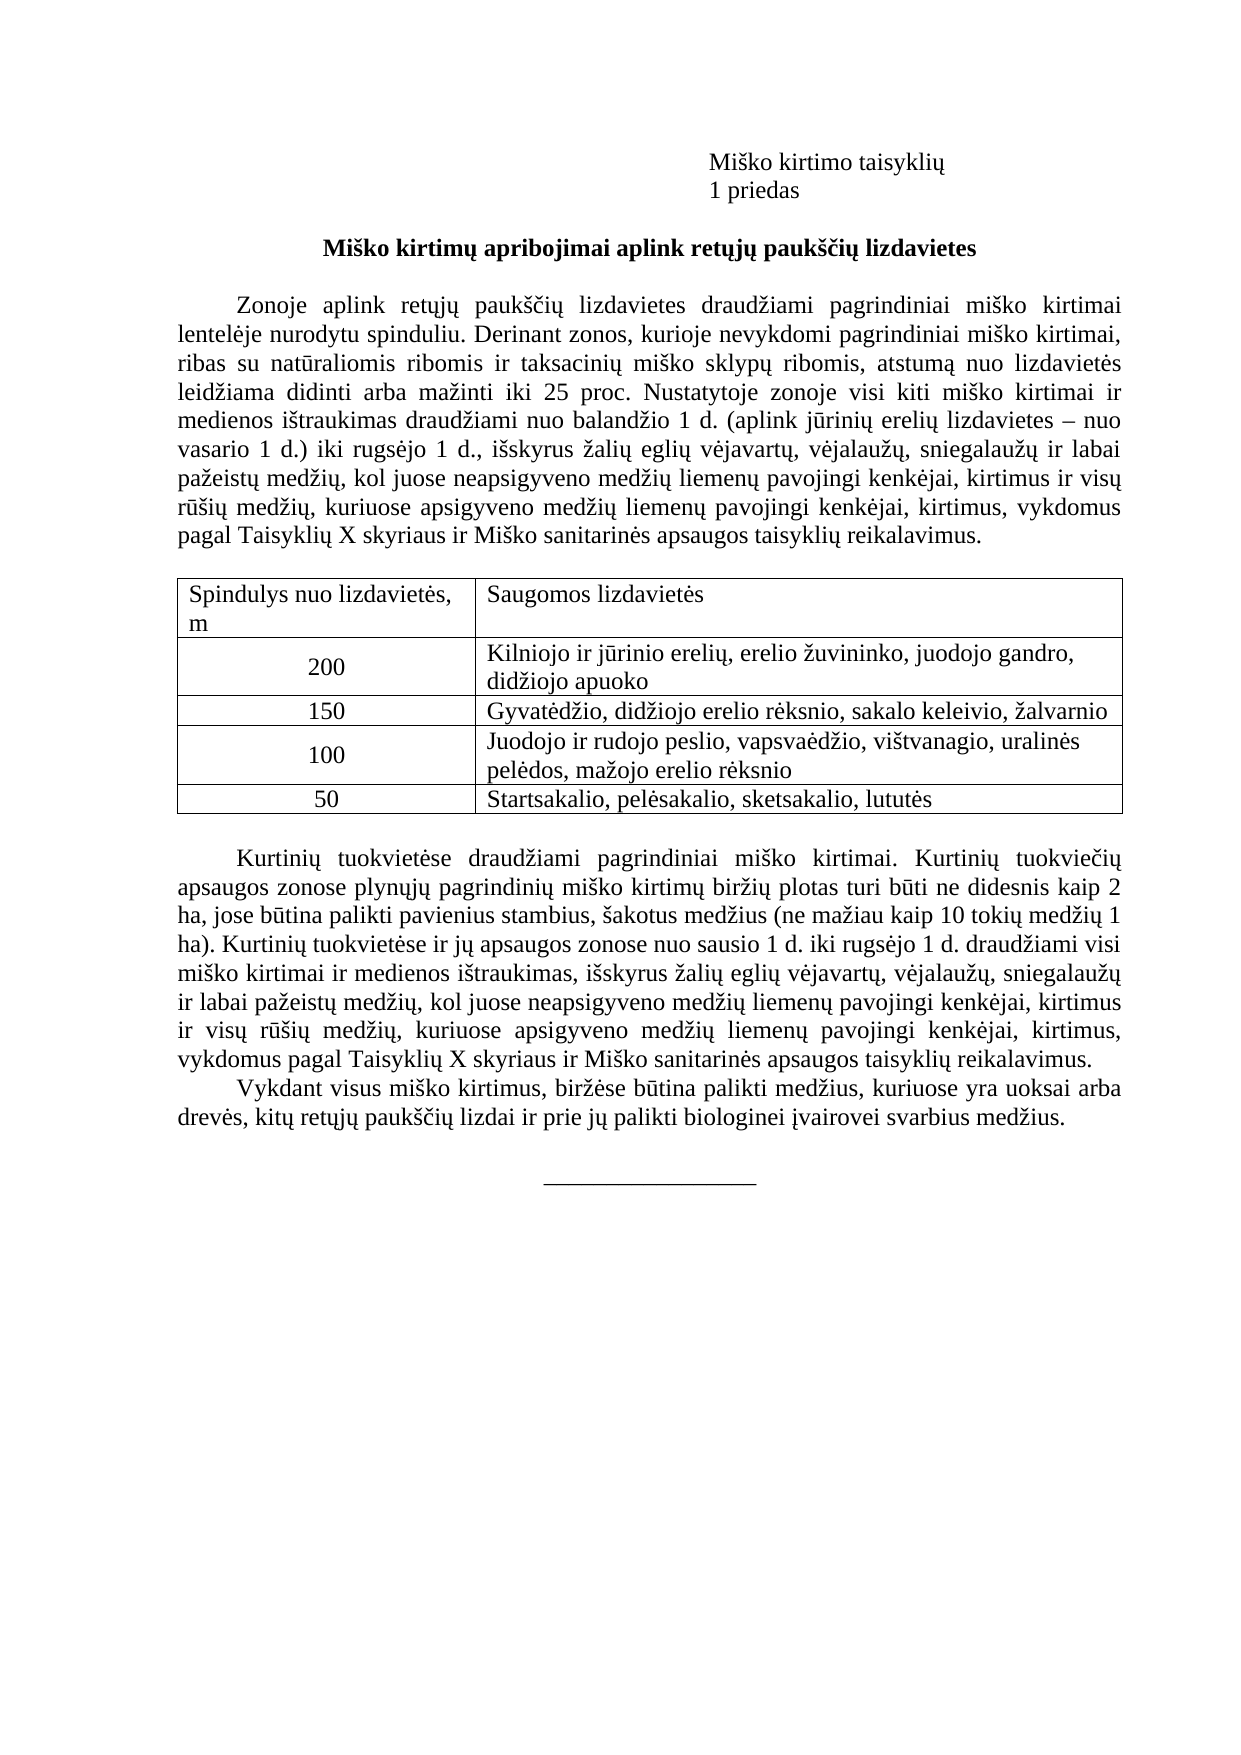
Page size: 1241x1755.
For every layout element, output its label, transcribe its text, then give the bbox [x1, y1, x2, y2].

table_cell 100 [178, 726, 475, 783]
text Miško kirtimų apribojimai aplink retųjų paukščių lizdavietes [177, 233, 1122, 262]
table_cell 200 [178, 638, 475, 695]
table_header Saugomos lizdavietės [476, 579, 1122, 637]
text Zonoje aplink retųjų paukščių lizdavietes draudžiami pagrindiniai miško kirtimai lentelėje nurodytu spinduliu. Derinant zonos, kurioje nevykdomi pagrindiniai miško kirtimai, ribas su natūraliomis ribomis ir taksacinių miško sklypų ribomis, atstumą nuo lizdavietės leidžiama didinti arba mažinti iki 25 proc. Nustatytoje zonoje visi kiti miško kirtimai ir medienos ištraukimas draudžiami nuo balandžio 1 d. (aplink jūrinių erelių lizdavietes – nuo vasario 1 d.) iki rugsėjo 1 d., išskyrus žalių eglių vėjavartų, vėjalaužų, sniegalaužų ir labai pažeistų medžių, kol juose neapsigyveno medžių liemenų pavojingi kenkėjai, kirtimus ir visų rūšių medžių, kuriuose apsigyveno medžių liemenų pavojingi kenkėjai, kirtimus, vykdomus pagal Taisyklių X skyriaus ir Miško sanitarinės apsaugos taisyklių reikalavimus. [177, 291, 1122, 549]
text Kurtinių tuokvietėse draudžiami pagrindiniai miško kirtimai. Kurtinių tuokviečių apsaugos zonose plynųjų pagrindinių miško kirtimų biržių plotas turi būti ne didesnis kaip 2 ha, jose būtina palikti pavienius stambius, šakotus medžius (ne mažiau kaip 10 tokių medžių 1 ha). Kurtinių tuokvietėse ir jų apsaugos zonose nuo sausio 1 d. iki rugsėjo 1 d. draudžiami visi miško kirtimai ir medienos ištraukimas, išskyrus žalių eglių vėjavartų, vėjalaužų, sniegalaužų ir labai pažeistų medžių, kol juose neapsigyveno medžių liemenų pavojingi kenkėjai, kirtimus ir visų rūšių medžių, kuriuose apsigyveno medžių liemenų pavojingi kenkėjai, kirtimus, vykdomus pagal Taisyklių X skyriaus ir Miško sanitarinės apsaugos taisyklių reikalavimus. [177, 843, 1122, 1073]
table_cell 150 [178, 696, 475, 725]
table_cell Gyvatėdžio, didžiojo erelio rėksnio, sakalo keleivio, žalvarnio [476, 696, 1122, 725]
text Miško kirtimo taisyklių [177, 147, 1122, 176]
text 1 priedas [177, 176, 1122, 204]
table_cell Kilniojo ir jūrinio erelių, erelio žuvininko, juodojo gandro, didžiojo apuoko [476, 638, 1122, 695]
table_header Spindulys nuo lizdavietės, m [178, 579, 475, 637]
table_cell Juodojo ir rudojo peslio, vapsvaėdžio, vištvanagio, uralinės pelėdos, mažojo erelio rėksnio [476, 726, 1122, 783]
text Vykdant visus miško kirtimus, biržėse būtina palikti medžius, kuriuose yra uoksai arba drevės, kitų retųjų paukščių lizdai ir prie jų palikti biologinei įvairovei svarbius medžius. [177, 1073, 1122, 1131]
table_cell 50 [178, 785, 475, 813]
table_cell Startsakalio, pelėsakalio, sketsakalio, lututės [476, 785, 1122, 813]
text _________________ [177, 1159, 1122, 1188]
